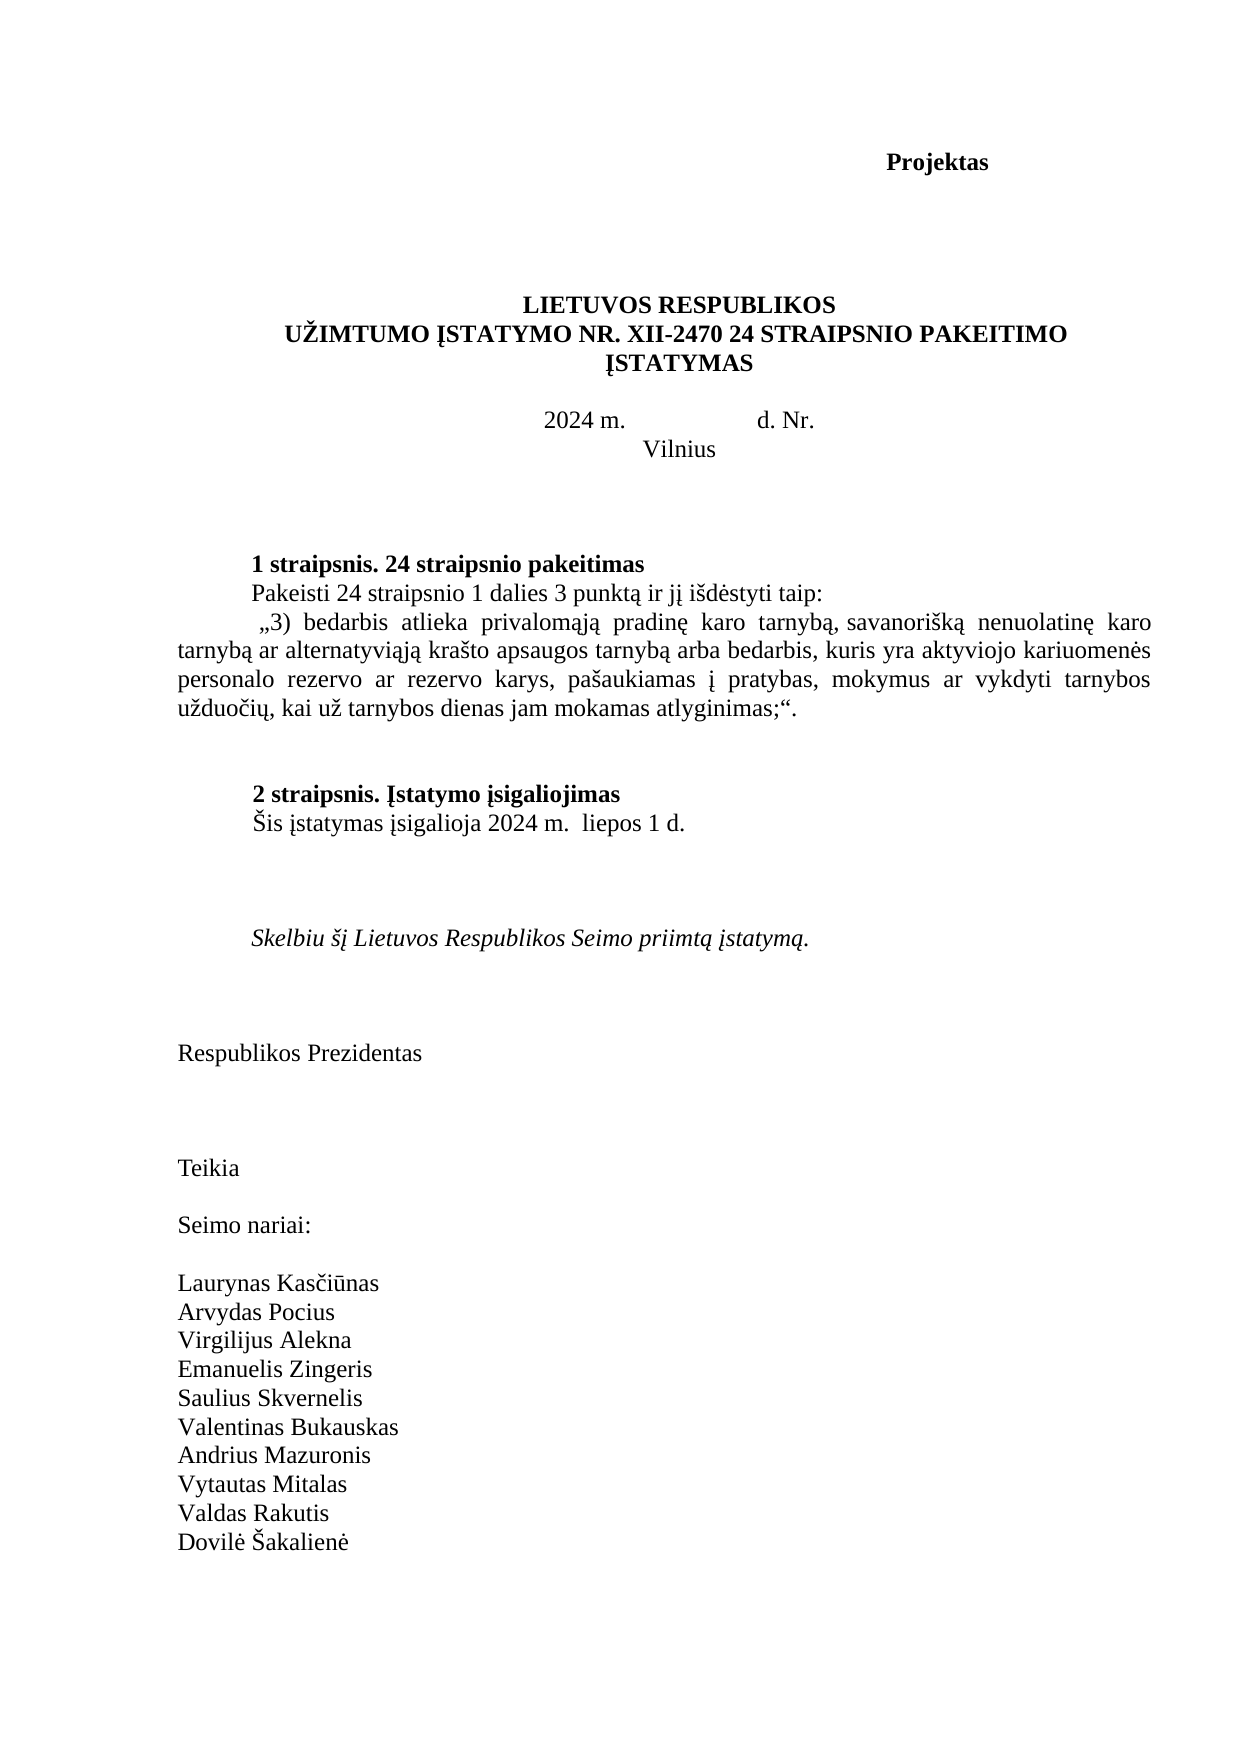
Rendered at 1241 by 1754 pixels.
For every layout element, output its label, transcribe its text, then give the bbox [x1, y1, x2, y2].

text Skelbiu šį Lietuvos Respublikos Seimo priimtą įstatymą. [177, 923, 1181, 952]
text Teikia [177, 1153, 1181, 1182]
text Laurynas Kasčiūnas [177, 1268, 1181, 1297]
text Dovilė Šakalienė [177, 1527, 1181, 1556]
text Valentinas Bukauskas [177, 1412, 1181, 1441]
text Vilnius [177, 434, 1181, 463]
text Seimo nariai: [177, 1211, 1181, 1239]
text Pakeisti 24 straipsnio 1 dalies 3 punktą ir jį išdėstyti taip: [177, 578, 1181, 607]
text Vytautas Mitalas [177, 1469, 1181, 1498]
text ĮSTATYMAS [177, 348, 1181, 377]
text Emanuelis Zingeris [177, 1354, 1181, 1383]
text Saulius Skvernelis [177, 1383, 1181, 1412]
text Projektas [177, 147, 1181, 176]
text Andrius Mazuronis [177, 1441, 1181, 1469]
text Valdas Rakutis [177, 1498, 1181, 1527]
text Šis įstatymas įsigalioja 2024 m. liepos 1 d. [177, 808, 1181, 837]
text Arvydas Pocius [177, 1297, 1181, 1326]
text Respublikos Prezidentas [177, 1038, 1181, 1067]
text „3) bedarbis atlieka privalomąją pradinę karo tarnybą, savanorišką nenuolatinę karo tarnybą ar alternatyviąją krašto apsaugos tarnybą arba bedarbis, kuris yra aktyviojo kariuomenės personalo rezervo ar rezervo karys, pašaukiamas į pratybas, mokymus ar vykdyti tarnybos užduočių, kai už tarnybos dienas jam mokamas atlyginimas;“. [177, 607, 1152, 722]
text 1 straipsnis. 24 straipsnio pakeitimas [177, 549, 1181, 578]
text 2 straipsnis. Įstatymo įsigaliojimas [177, 779, 1181, 808]
text užimtumo įstatymo NR. XII-2470 24 straipsniO pakeitimo [177, 319, 1181, 348]
text Virgilijus Alekna [177, 1326, 1181, 1354]
text 2024 m. d. Nr. [177, 406, 1181, 434]
text LIETUVOS RESPUBLIKOS [177, 291, 1181, 319]
